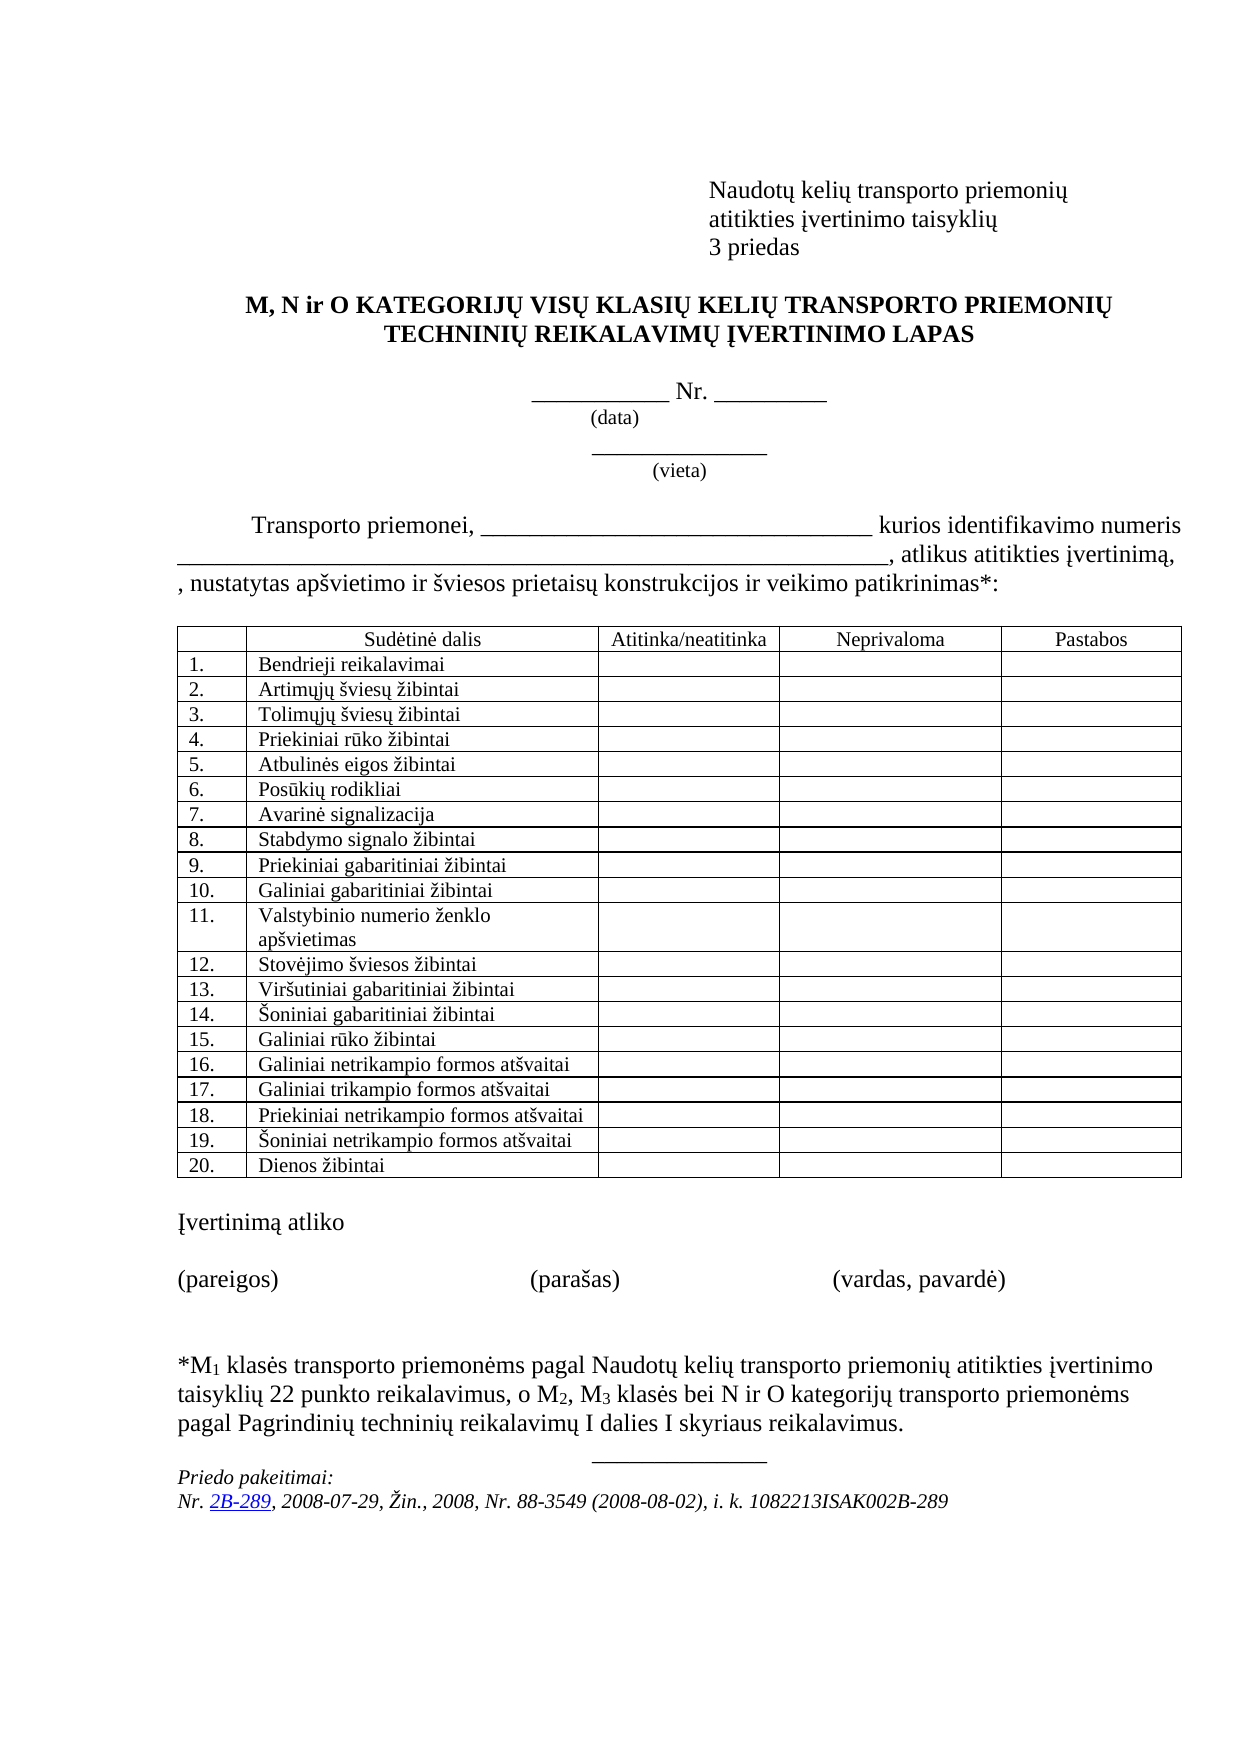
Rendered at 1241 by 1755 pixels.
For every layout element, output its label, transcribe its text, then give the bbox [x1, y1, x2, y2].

table_cell [599, 878, 779, 902]
table_cell [1002, 952, 1181, 976]
table_cell [1002, 1078, 1181, 1101]
text atitikties įvertinimo taisyklių [177, 204, 1181, 232]
table_cell [780, 853, 1001, 877]
table_cell [1002, 828, 1181, 851]
text ___________ Nr. _________ [177, 376, 1181, 405]
text (data) [177, 405, 1181, 429]
text Priedo pakeitimai: [177, 1465, 1181, 1489]
table_cell 9. [178, 853, 246, 877]
table_cell [599, 677, 779, 701]
table_cell [599, 1128, 779, 1152]
table_cell Avarinė signalizacija [247, 802, 598, 826]
table_header Pastabos [1002, 627, 1181, 651]
table_cell Viršutiniai gabaritiniai žibintai [247, 977, 598, 1001]
table_cell [780, 652, 1001, 676]
text (vieta) [177, 458, 1181, 482]
table_cell [599, 828, 779, 851]
table_cell [1002, 702, 1181, 726]
table_cell [1002, 1027, 1181, 1051]
table_cell [780, 677, 1001, 701]
table_cell 14. [178, 1002, 246, 1026]
text , nustatytas apšvietimo ir šviesos prietaisų konstrukcijos ir veikimo patikrinimas*: [177, 568, 1181, 597]
table_cell [780, 878, 1001, 902]
table_cell [780, 952, 1001, 976]
table_cell Galiniai netrikampio formos atšvaitai [247, 1052, 598, 1076]
text Transporto priemonei, kurios identifikavimo numeris [177, 511, 1181, 539]
table_cell [780, 777, 1001, 801]
table_cell [1002, 1128, 1181, 1152]
table_cell Galiniai gabaritiniai žibintai [247, 878, 598, 902]
table_header [178, 627, 246, 651]
table_cell Stabdymo signalo žibintai [247, 828, 598, 851]
table_cell [780, 1027, 1001, 1051]
table_cell [1002, 677, 1181, 701]
table_cell Galiniai rūko žibintai [247, 1027, 598, 1051]
table_cell Šoniniai gabaritiniai žibintai [247, 1002, 598, 1026]
table_cell [599, 1153, 779, 1177]
table_cell Stovėjimo šviesos žibintai [247, 952, 598, 976]
table_cell [599, 1103, 779, 1127]
table_cell 6. [178, 777, 246, 801]
table_cell 20. [178, 1153, 246, 1177]
text , atlikus atitikties įvertinimą, [177, 539, 1181, 568]
table_cell 3. [178, 702, 246, 726]
table_cell [1002, 777, 1181, 801]
table_cell [1002, 652, 1181, 676]
table_cell [1002, 752, 1181, 776]
table_cell [599, 1002, 779, 1026]
table_cell [1002, 903, 1181, 951]
text Nr. 2B-289, 2008-07-29, Žin., 2008, Nr. 88-3549 (2008-08-02), i. k. 1082213ISAK002B-289 [177, 1489, 1181, 1513]
table_cell [1002, 727, 1181, 751]
table_header Atitinka/neatitinka [599, 627, 779, 651]
table_cell [599, 652, 779, 676]
table_cell [1002, 853, 1181, 877]
table_cell [1002, 1103, 1181, 1127]
table_cell Priekiniai gabaritiniai žibintai [247, 853, 598, 877]
table_cell [1002, 1002, 1181, 1026]
table_cell 16. [178, 1052, 246, 1076]
table_cell 8. [178, 828, 246, 851]
table_cell Bendrieji reikalavimai [247, 652, 598, 676]
table_cell 17. [178, 1078, 246, 1101]
table_cell [1002, 802, 1181, 826]
table_cell 10. [178, 878, 246, 902]
table_cell 12. [178, 952, 246, 976]
table_cell 4. [178, 727, 246, 751]
table_cell [1002, 878, 1181, 902]
table_cell Posūkių rodikliai [247, 777, 598, 801]
table_cell [780, 752, 1001, 776]
table_cell [780, 727, 1001, 751]
table_cell [780, 1002, 1001, 1026]
table_cell [780, 828, 1001, 851]
table_cell Galiniai trikampio formos atšvaitai [247, 1078, 598, 1101]
table_header Neprivaloma [780, 627, 1001, 651]
table_cell Šoniniai netrikampio formos atšvaitai [247, 1128, 598, 1152]
table_cell [599, 702, 779, 726]
table_cell 2. [178, 677, 246, 701]
table_cell Dienos žibintai [247, 1153, 598, 1177]
table_cell [599, 977, 779, 1001]
text ______________ [177, 429, 1181, 458]
table_cell [1002, 1052, 1181, 1076]
table_cell [599, 752, 779, 776]
table_cell [599, 1078, 779, 1101]
table_cell [599, 952, 779, 976]
text (pareigos) (parašas) (vardas, pavardė) [177, 1264, 1181, 1293]
table_cell [599, 1052, 779, 1076]
table_cell 15. [178, 1027, 246, 1051]
text M, N ir O KATEGORIJŲ VISŲ KLASIŲ KELIŲ TRANSPORTO PRIEMONIŲ TECHNINIŲ REIKALAVIMŲ ĮVERTINIMO LAPAS [177, 290, 1181, 347]
text 3 priedas [177, 232, 1181, 261]
table_cell [780, 1078, 1001, 1101]
text *M1 klasės transporto priemonėms pagal Naudotų kelių transporto priemonių atitikties įvertinimo taisyklių 22 punkto reikalavimus, o M2, M3 klasės bei N ir O kategorijų transporto priemonėms pagal Pagrindinių techninių reikalavimų I dalies I skyriaus reikalavimus. [177, 1350, 1181, 1437]
table_cell [780, 1052, 1001, 1076]
table_cell Artimųjų šviesų žibintai [247, 677, 598, 701]
table_cell [780, 903, 1001, 951]
table_cell Atbulinės eigos žibintai [247, 752, 598, 776]
table_cell [599, 853, 779, 877]
table_cell 18. [178, 1103, 246, 1127]
table_cell Priekiniai rūko žibintai [247, 727, 598, 751]
table_cell [780, 802, 1001, 826]
table_cell [780, 1103, 1001, 1127]
table_cell [1002, 977, 1181, 1001]
table_cell Valstybinio numerio ženklo apšvietimas [247, 903, 598, 951]
table_cell 5. [178, 752, 246, 776]
table_cell [780, 702, 1001, 726]
table_cell [599, 1027, 779, 1051]
text Įvertinimą atliko [177, 1207, 1181, 1235]
table_cell [780, 1153, 1001, 1177]
table_cell [1002, 1153, 1181, 1177]
table_cell [599, 802, 779, 826]
table_cell Tolimųjų šviesų žibintai [247, 702, 598, 726]
table_cell 11. [178, 903, 246, 951]
table_cell [780, 977, 1001, 1001]
table_cell 7. [178, 802, 246, 826]
text Naudotų kelių transporto priemonių [177, 175, 1181, 204]
table_cell 19. [178, 1128, 246, 1152]
table_cell [599, 727, 779, 751]
table_cell [780, 1128, 1001, 1152]
table_cell [599, 777, 779, 801]
text ______________ [177, 1437, 1181, 1465]
table_cell [599, 903, 779, 951]
table_header Sudėtinė dalis [247, 627, 598, 651]
table_cell 1. [178, 652, 246, 676]
table_cell 13. [178, 977, 246, 1001]
table_cell Priekiniai netrikampio formos atšvaitai [247, 1103, 598, 1127]
